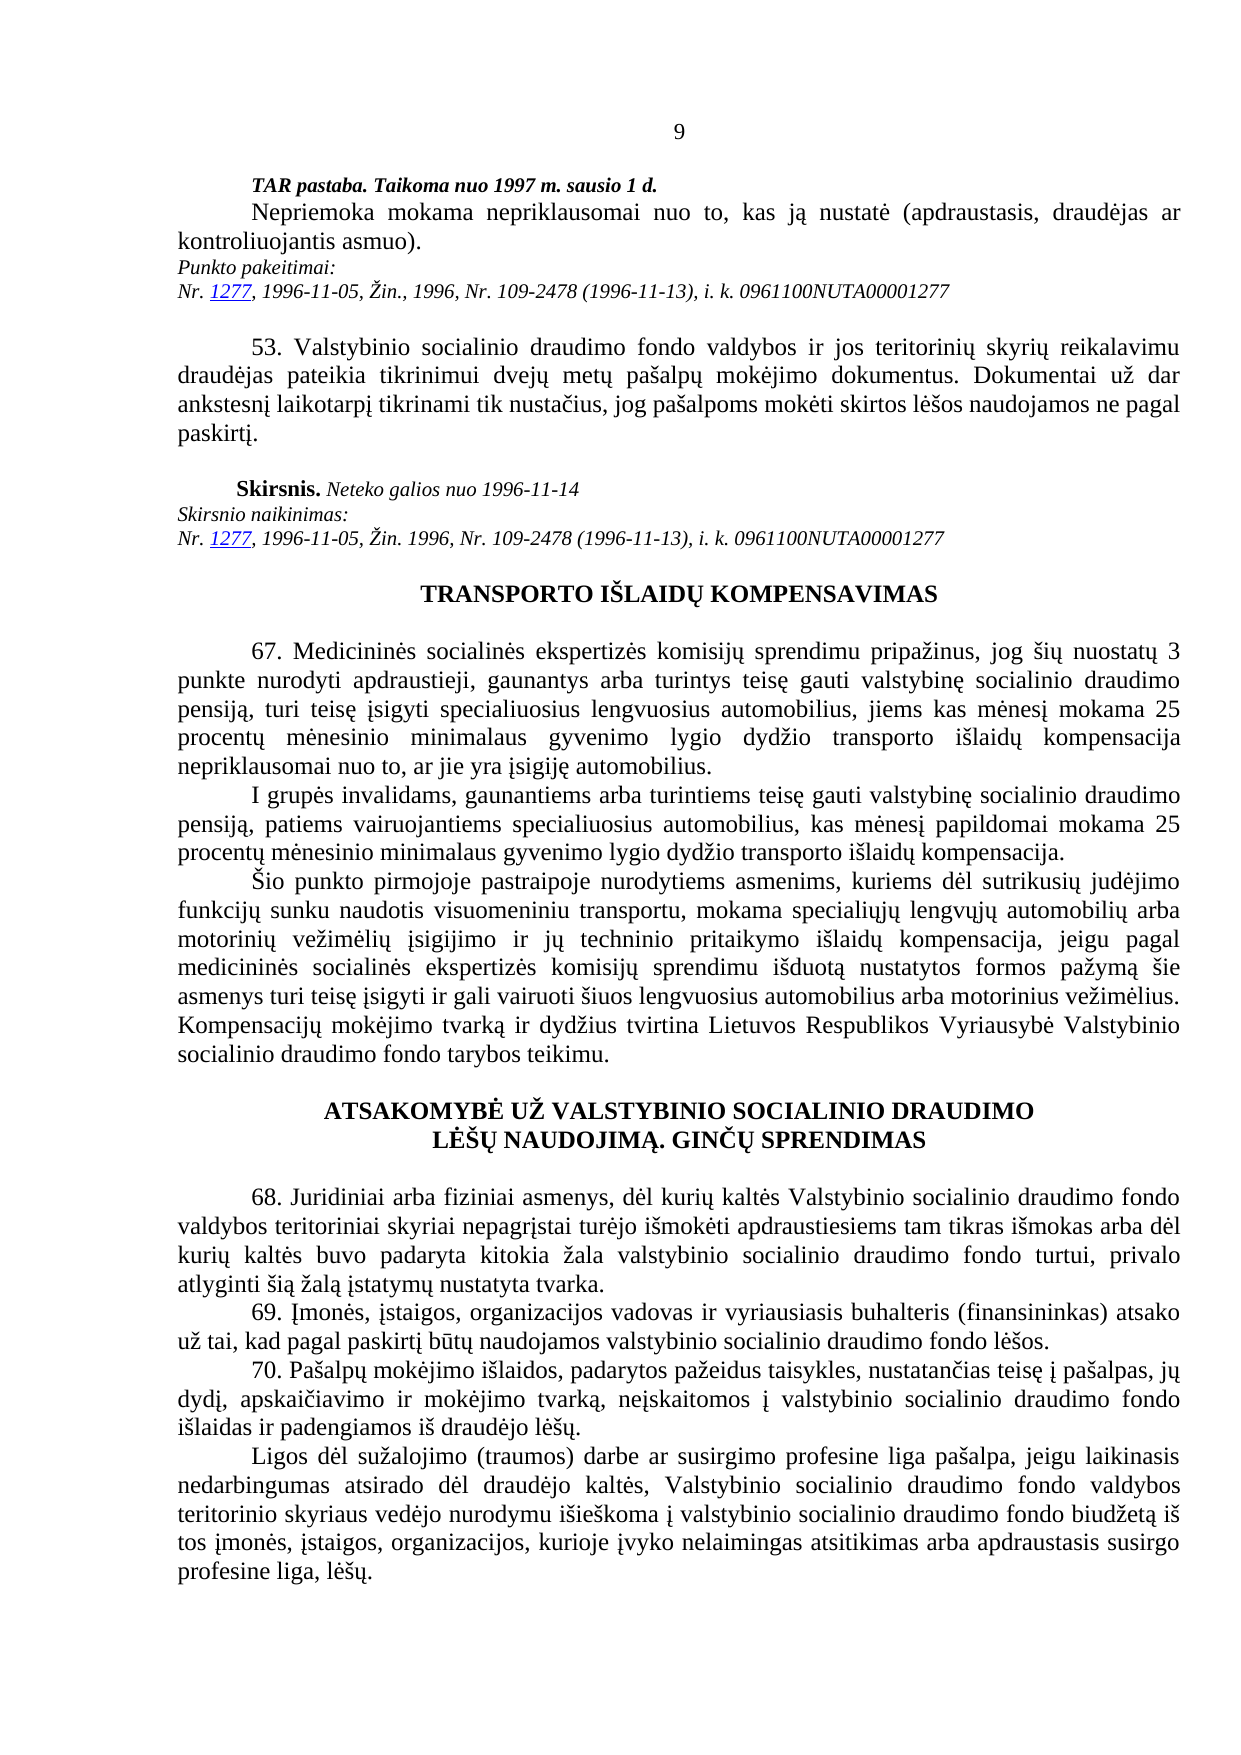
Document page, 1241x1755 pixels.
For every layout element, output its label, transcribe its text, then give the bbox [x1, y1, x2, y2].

text 53. Valstybinio socialinio draudimo fondo valdybos ir jos teritorinių skyrių reikalavimu draudėjas pateikia tikrinimui dvejų metų pašalpų mokėjimo dokumentus. Dokumentai už dar ankstesnį laikotarpį tikrinami tik nustačius, jog pašalpoms mokėti skirtos lėšos naudojamos ne pagal paskirtį. [177, 332, 1181, 447]
text TRANSPORTO IŠLAIDŲ KOMPENSAVIMAS [177, 579, 1181, 607]
text TAR pastaba. Taikoma nuo 1997 m. sausio 1 d. [177, 173, 1181, 197]
text Punkto pakeitimai: [177, 255, 1181, 279]
text 67. Medicininės socialinės ekspertizės komisijų sprendimu pripažinus, jog šių nuostatų 3 punkte nurodyti apdraustieji, gaunantys arba turintys teisę gauti valstybinę socialinio draudimo pensiją, turi teisę įsigyti specialiuosius lengvuosius automobilius, jiems kas mėnesį mokama 25 procentų mėnesinio minimalaus gyvenimo lygio dydžio transporto išlaidų kompensacija nepriklausomai nuo to, ar jie yra įsigiję automobilius. [177, 636, 1181, 780]
text ATSAKOMYBĖ UŽ VALSTYBINIO SOCIALINIO DRAUDIMO [177, 1096, 1181, 1125]
text Skirsnis. Neteko galios nuo 1996-11-14 [177, 475, 1181, 502]
text LĖŠŲ NAUDOJIMĄ. GINČŲ SPRENDIMAS [177, 1125, 1181, 1154]
text Nepriemoka mokama nepriklausomai nuo to, kas ją nustatė (apdraustasis, draudėjas ar kontroliuojantis asmuo). [177, 197, 1181, 255]
text Ligos dėl sužalojimo (traumos) darbe ar susirgimo profesine liga pašalpa, jeigu laikinasis nedarbingumas atsirado dėl draudėjo kaltės, Valstybinio socialinio draudimo fondo valdybos teritorinio skyriaus vedėjo nurodymu išieškoma į valstybinio socialinio draudimo fondo biudžetą iš tos įmonės, įstaigos, organizacijos, kurioje įvyko nelaimingas atsitikimas arba apdraustasis susirgo profesine liga, lėšų. [177, 1441, 1181, 1585]
text 70. Pašalpų mokėjimo išlaidos, padarytos pažeidus taisykles, nustatančias teisę į pašalpas, jų dydį, apskaičiavimo ir mokėjimo tvarką, neįskaitomos į valstybinio socialinio draudimo fondo išlaidas ir padengiamos iš draudėjo lėšų. [177, 1355, 1181, 1441]
text 69. Įmonės, įstaigos, organizacijos vadovas ir vyriausiasis buhalteris (finansininkas) atsako už tai, kad pagal paskirtį būtų naudojamos valstybinio socialinio draudimo fondo lėšos. [177, 1297, 1181, 1355]
text Nr. 1277, 1996-11-05, Žin. 1996, Nr. 109-2478 (1996-11-13), i. k. 0961100NUTA00001277 [177, 526, 1181, 550]
text Nr. 1277, 1996-11-05, Žin., 1996, Nr. 109-2478 (1996-11-13), i. k. 0961100NUTA00001277 [177, 279, 1181, 303]
text I grupės invalidams, gaunantiems arba turintiems teisę gauti valstybinę socialinio draudimo pensiją, patiems vairuojantiems specialiuosius automobilius, kas mėnesį papildomai mokama 25 procentų mėnesinio minimalaus gyvenimo lygio dydžio transporto išlaidų kompensacija. [177, 780, 1181, 866]
text Šio punkto pirmojoje pastraipoje nurodytiems asmenims, kuriems dėl sutrikusių judėjimo funkcijų sunku naudotis visuomeniniu transportu, mokama specialiųjų lengvųjų automobilių arba motorinių vežimėlių įsigijimo ir jų techninio pritaikymo išlaidų kompensacija, jeigu pagal medicininės socialinės ekspertizės komisijų sprendimu išduotą nustatytos formos pažymą šie asmenys turi teisę įsigyti ir gali vairuoti šiuos lengvuosius automobilius arba motorinius vežimėlius. Kompensacijų mokėjimo tvarką ir dydžius tvirtina Lietuvos Respublikos Vyriausybė Valstybinio socialinio draudimo fondo tarybos teikimu. [177, 866, 1181, 1067]
text Skirsnio naikinimas: [177, 502, 1181, 526]
text 68. Juridiniai arba fiziniai asmenys, dėl kurių kaltės Valstybinio socialinio draudimo fondo valdybos teritoriniai skyriai nepagrįstai turėjo išmokėti apdraustiesiems tam tikras išmokas arba dėl kurių kaltės buvo padaryta kitokia žala valstybinio socialinio draudimo fondo turtui, privalo atlyginti šią žalą įstatymų nustatyta tvarka. [177, 1182, 1181, 1297]
